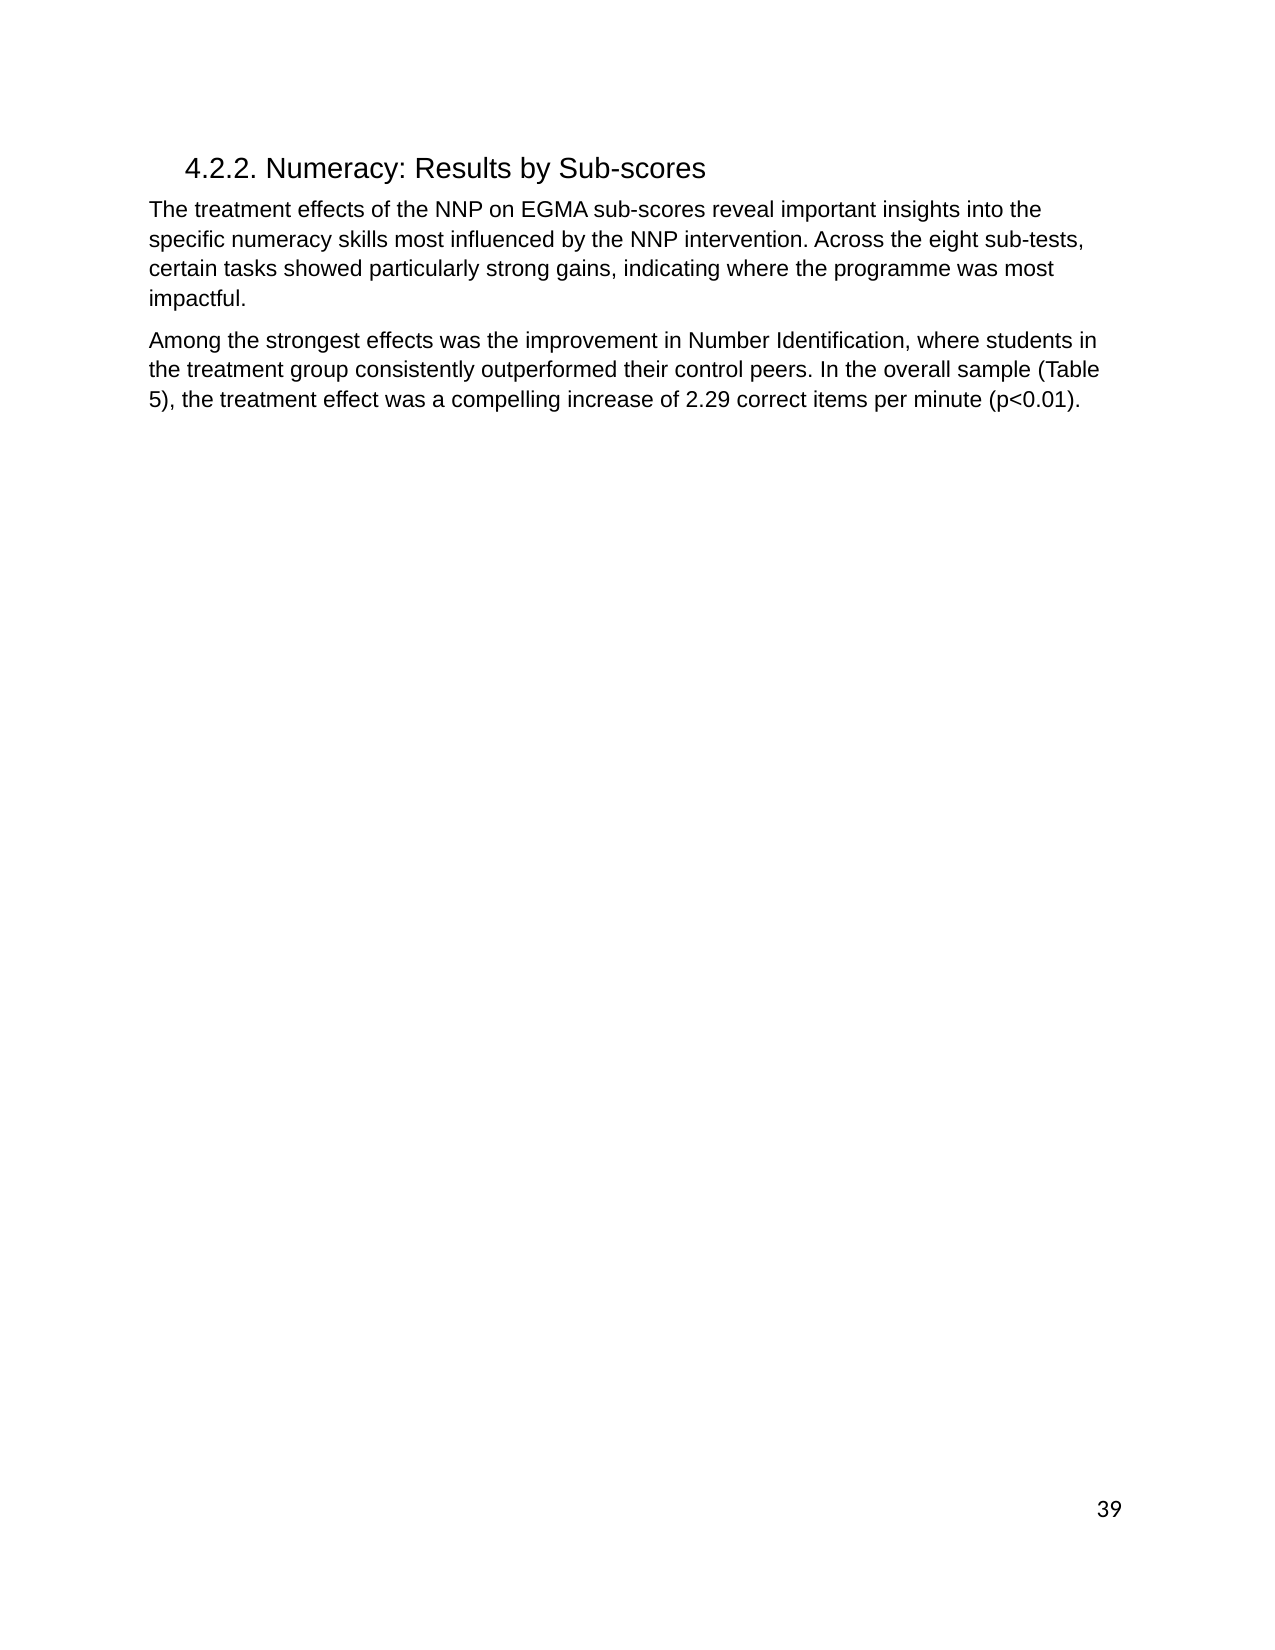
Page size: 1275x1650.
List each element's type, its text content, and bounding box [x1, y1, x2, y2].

text The treatment effects of the NNP on EGMA sub-scores reveal important insights into the specific numeracy skills most influenced by the NNP intervention. Across the eight sub-tests, certain tasks showed particularly strong gains, indicating where the programme was most impactful. [148, 196, 1124, 311]
text Among the strongest effects was the improvement in Number Identification, where students in the treatment group consistently outperformed their control peers. In the overall sample (Table 5), the treatment effect was a compelling increase of 2.29 correct items per minute (p<0.01). [148, 327, 1124, 412]
subtitle 4.2.2. Numeracy: Results by Sub-scores [184, 151, 1124, 185]
